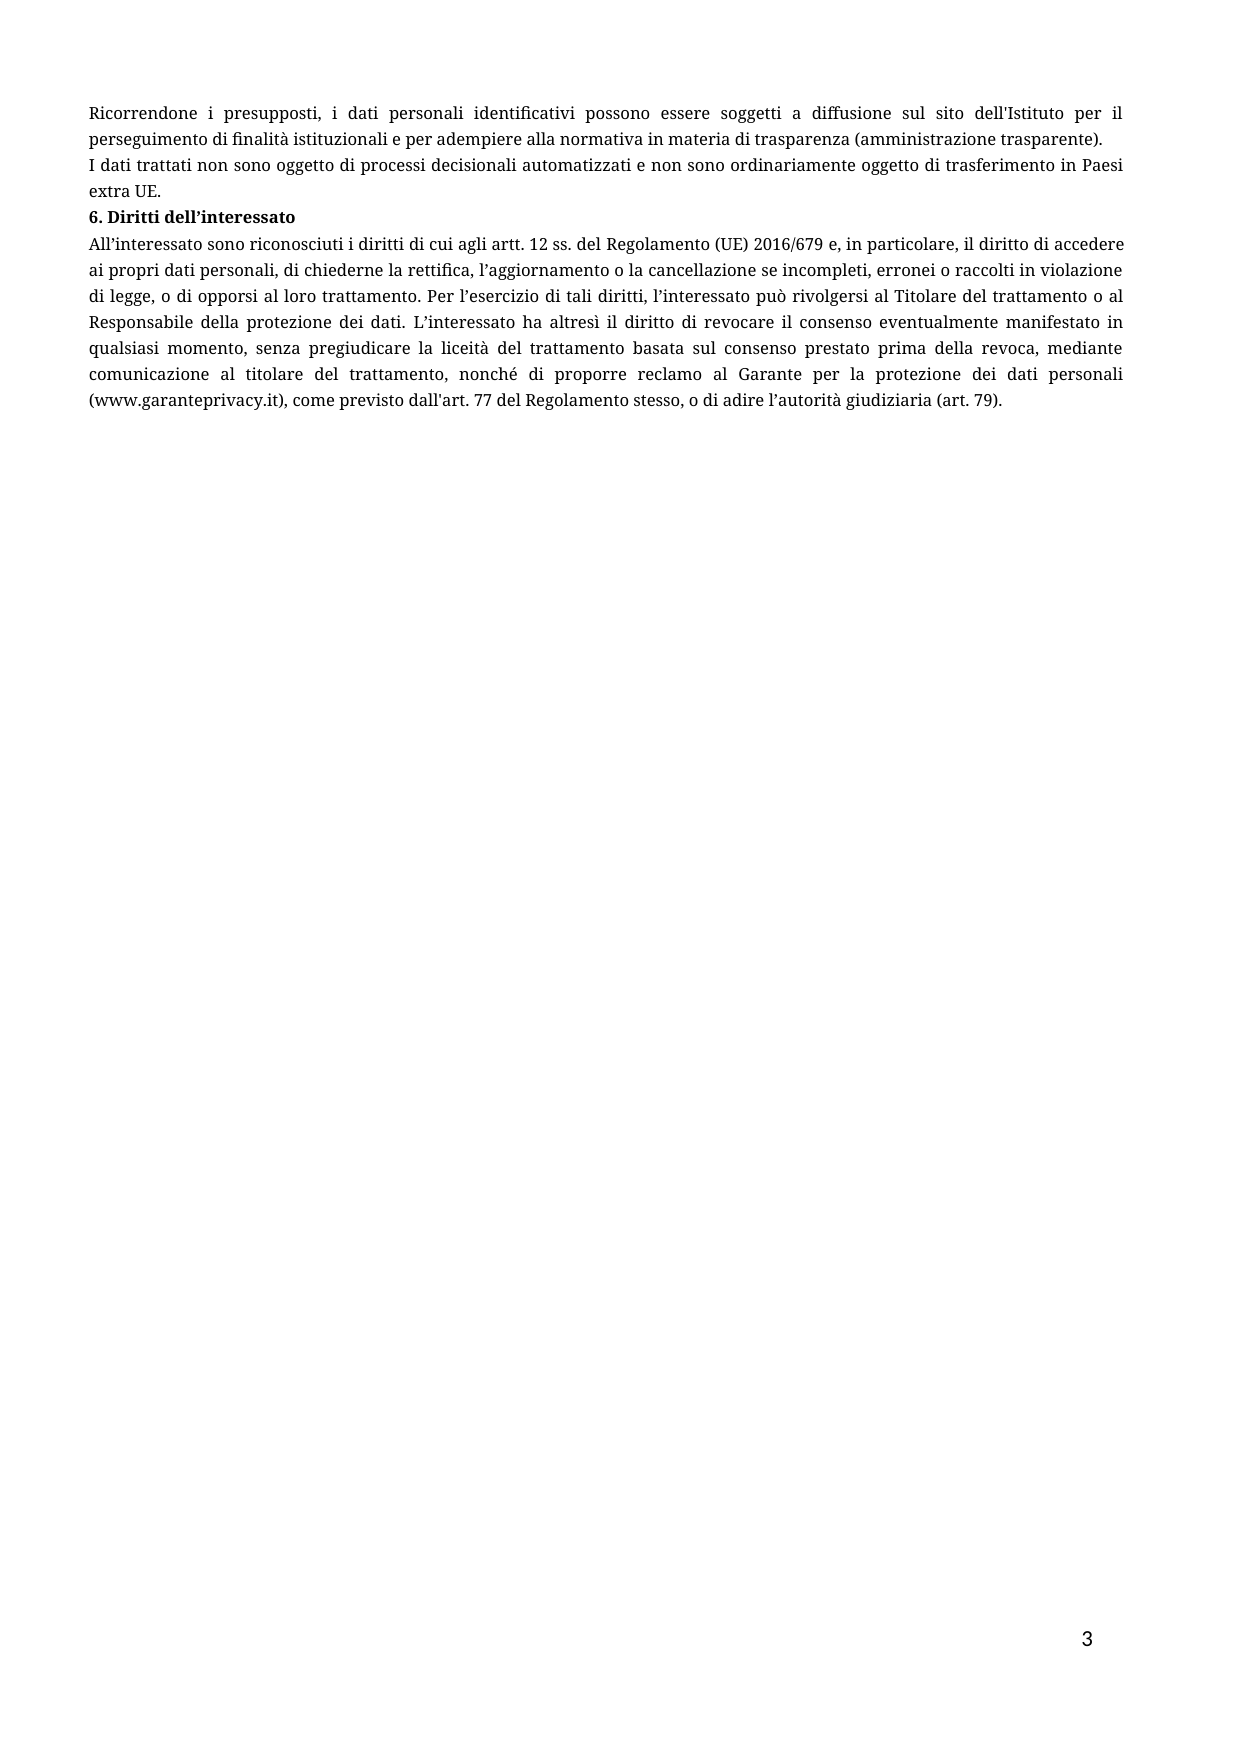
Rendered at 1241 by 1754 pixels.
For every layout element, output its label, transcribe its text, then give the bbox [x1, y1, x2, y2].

text 6. Diritti dell’interessato [89, 206, 1125, 229]
text I dati trattati non sono oggetto di processi decisionali automatizzati e non sono ordinariamente oggetto di trasferimento in Paesi extra UE. [89, 154, 1125, 203]
text Ricorrendone i presupposti, i dati personali identificativi possono essere soggetti a diffusione sul sito dell'Istituto per il perseguimento di finalità istituzionali e per adempiere alla normativa in materia di trasparenza (amministrazione trasparente). [89, 102, 1125, 151]
text All’interessato sono riconosciuti i diritti di cui agli artt. 12 ss. del Regolamento (UE) 2016/679 e, in particolare, il diritto di accedere ai propri dati personali, di chiederne la rettifica, l’aggiornamento o la cancellazione se incompleti, erronei o raccolti in violazione di legge, o di opporsi al loro trattamento. Per l’esercizio di tali diritti, l’interessato può rivolgersi al Titolare del trattamento o al Responsabile della protezione dei dati. L’interessato ha altresì il diritto di revocare il consenso eventualmente manifestato in qualsiasi momento, senza pregiudicare la liceità del trattamento basata sul consenso prestato prima della revoca, mediante comunicazione al titolare del trattamento, nonché di proporre reclamo al Garante per la protezione dei dati personali (www.garanteprivacy.it), come previsto dall'art. 77 del Regolamento stesso, o di adire l’autorità giudiziaria (art. 79). [89, 232, 1125, 411]
